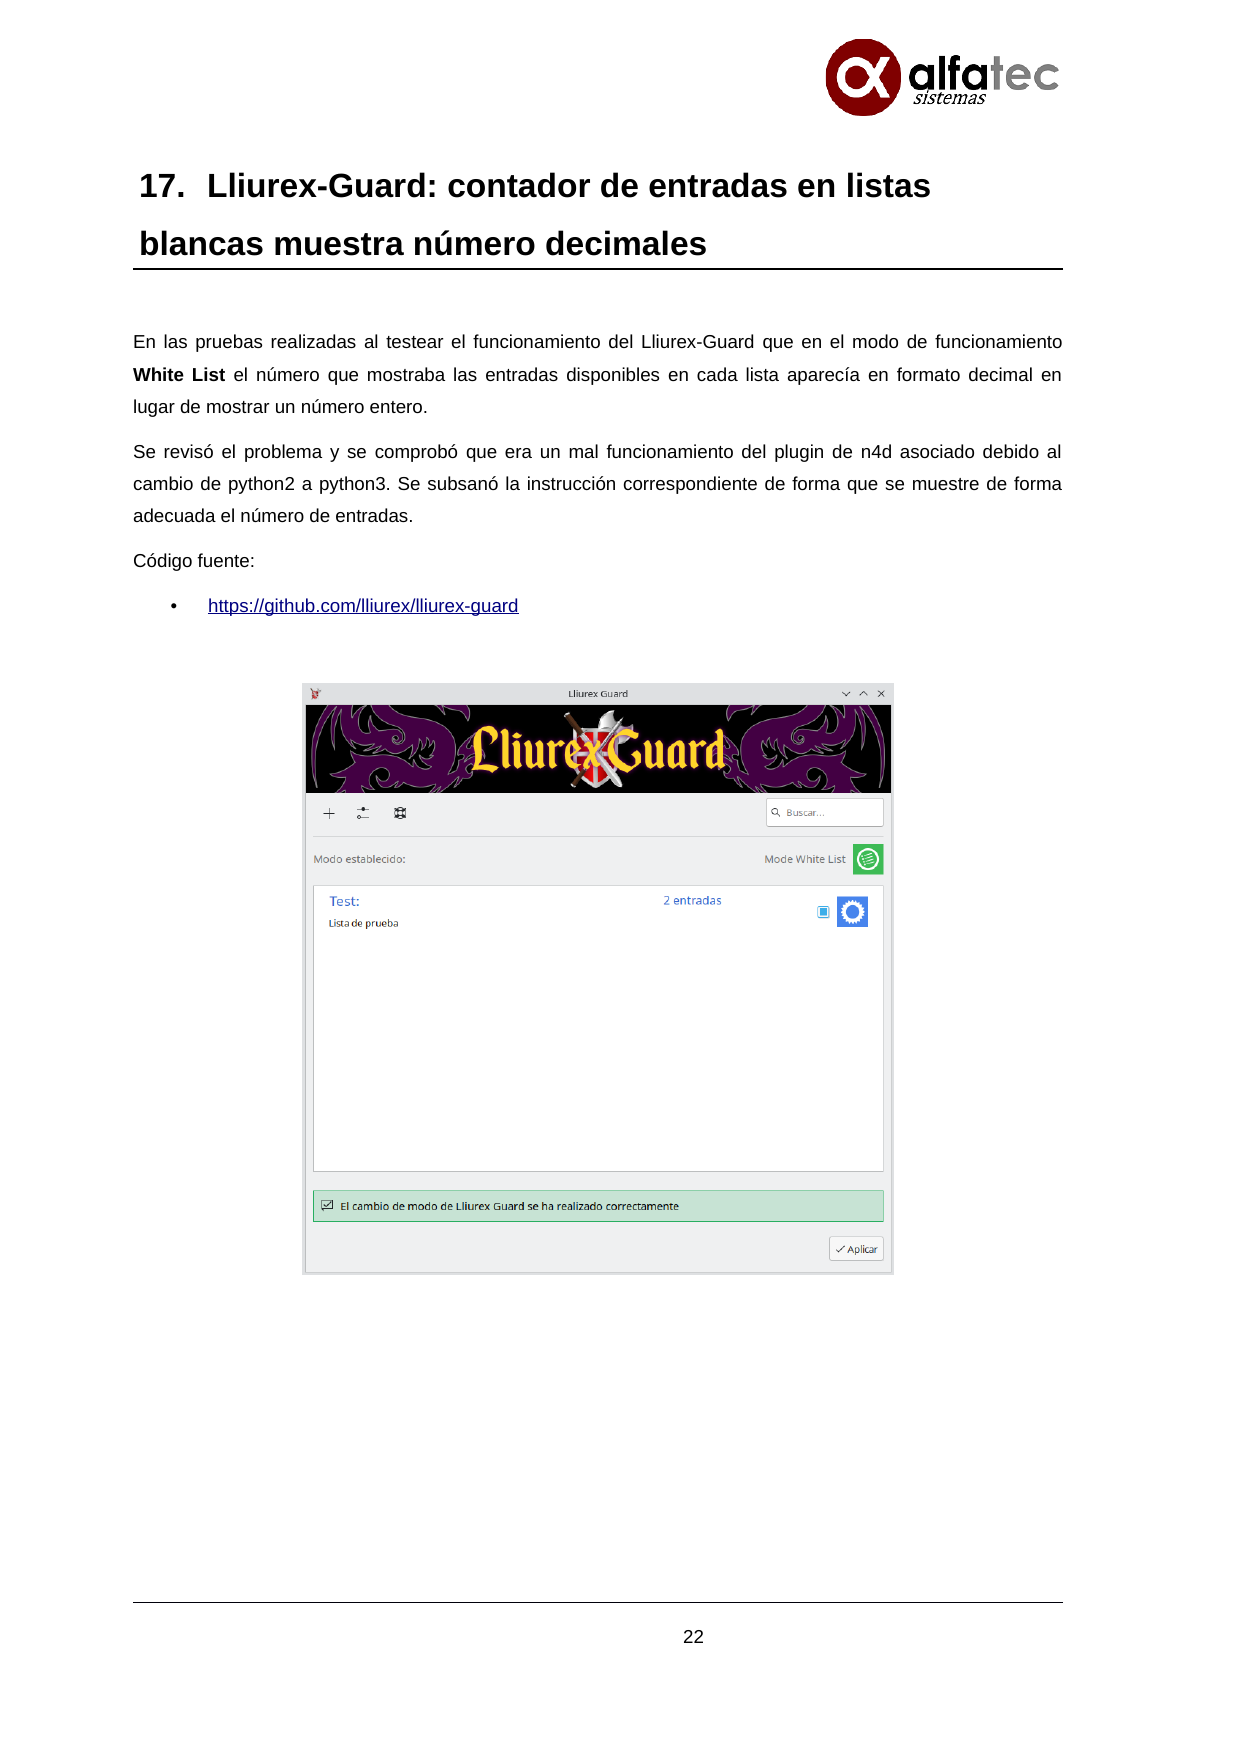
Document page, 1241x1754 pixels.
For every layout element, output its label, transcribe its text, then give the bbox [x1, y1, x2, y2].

text Código fuente: [133, 550, 1063, 571]
text En las pruebas realizadas al testear el funcionamiento del Lliurex-Guard que en el modo de funcionamiento White List el número que mostraba las entradas disponibles en cada lista aparecía en formato decimal en lugar de mostrar un número entero. [133, 331, 1063, 417]
picture [825, 39, 1061, 116]
picture [302, 683, 894, 1275]
subtitle Lliurex-Guard: contador de entradas en listas blancas muestra número decimales [133, 159, 1063, 268]
list https://github.com/lliurex/lliurex-guard [170, 594, 1063, 616]
text Se revisó el problema y se comprobó que era un mal funcionamiento del plugin de n4d asociado debido al cambio de python2 a python3. Se subsanó la instrucción correspondiente de forma que se muestre de forma adecuada el número de entradas. [133, 440, 1063, 527]
